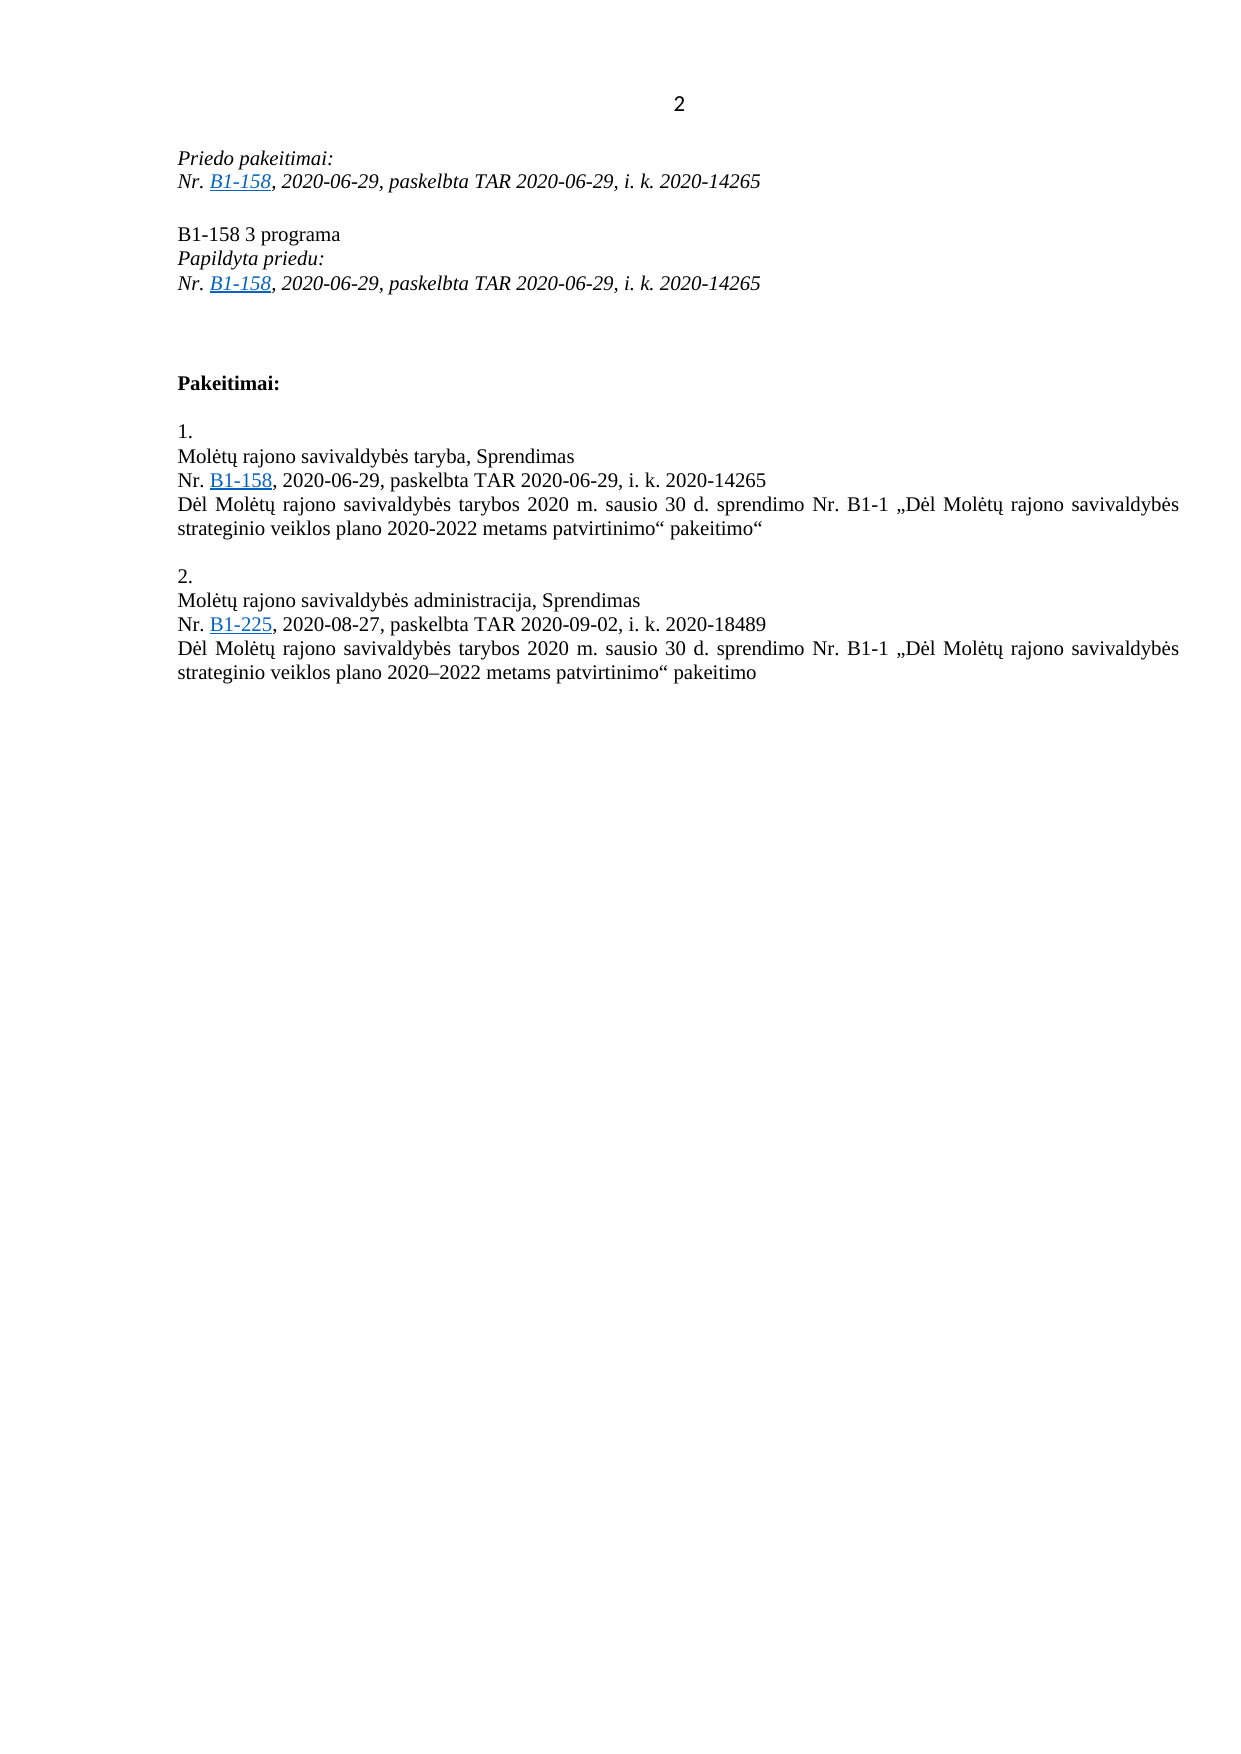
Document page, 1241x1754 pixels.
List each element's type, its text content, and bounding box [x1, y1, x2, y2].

text Dėl Molėtų rajono savivaldybės tarybos 2020 m. sausio 30 d. sprendimo Nr. B1-1 „Dėl Molėtų rajono savivaldybės strateginio veiklos plano 2020–2022 metams patvirtinimo“ pakeitimo [177, 636, 1181, 684]
text Molėtų rajono savivaldybės administracija, Sprendimas [177, 588, 1181, 612]
text Pakeitimai: [177, 371, 1181, 395]
text Papildyta priedu: [177, 246, 1181, 270]
text 2. [177, 564, 1181, 588]
text Nr. B1-225, 2020-08-27, paskelbta TAR 2020-09-02, i. k. 2020-18489 [177, 612, 1181, 636]
text 1. [177, 419, 1181, 443]
text Dėl Molėtų rajono savivaldybės tarybos 2020 m. sausio 30 d. sprendimo Nr. B1-1 „Dėl Molėtų rajono savivaldybės strateginio veiklos plano 2020-2022 metams patvirtinimo“ pakeitimo“ [177, 492, 1181, 540]
text B1-158 3 programa [177, 222, 1181, 246]
text Nr. B1-158, 2020-06-29, paskelbta TAR 2020-06-29, i. k. 2020-14265 [177, 270, 1181, 294]
text Nr. B1-158, 2020-06-29, paskelbta TAR 2020-06-29, i. k. 2020-14265 [177, 169, 1181, 193]
text Nr. B1-158, 2020-06-29, paskelbta TAR 2020-06-29, i. k. 2020-14265 [177, 468, 1181, 492]
text Molėtų rajono savivaldybės taryba, Sprendimas [177, 443, 1181, 468]
text Priedo pakeitimai: [177, 145, 1181, 169]
